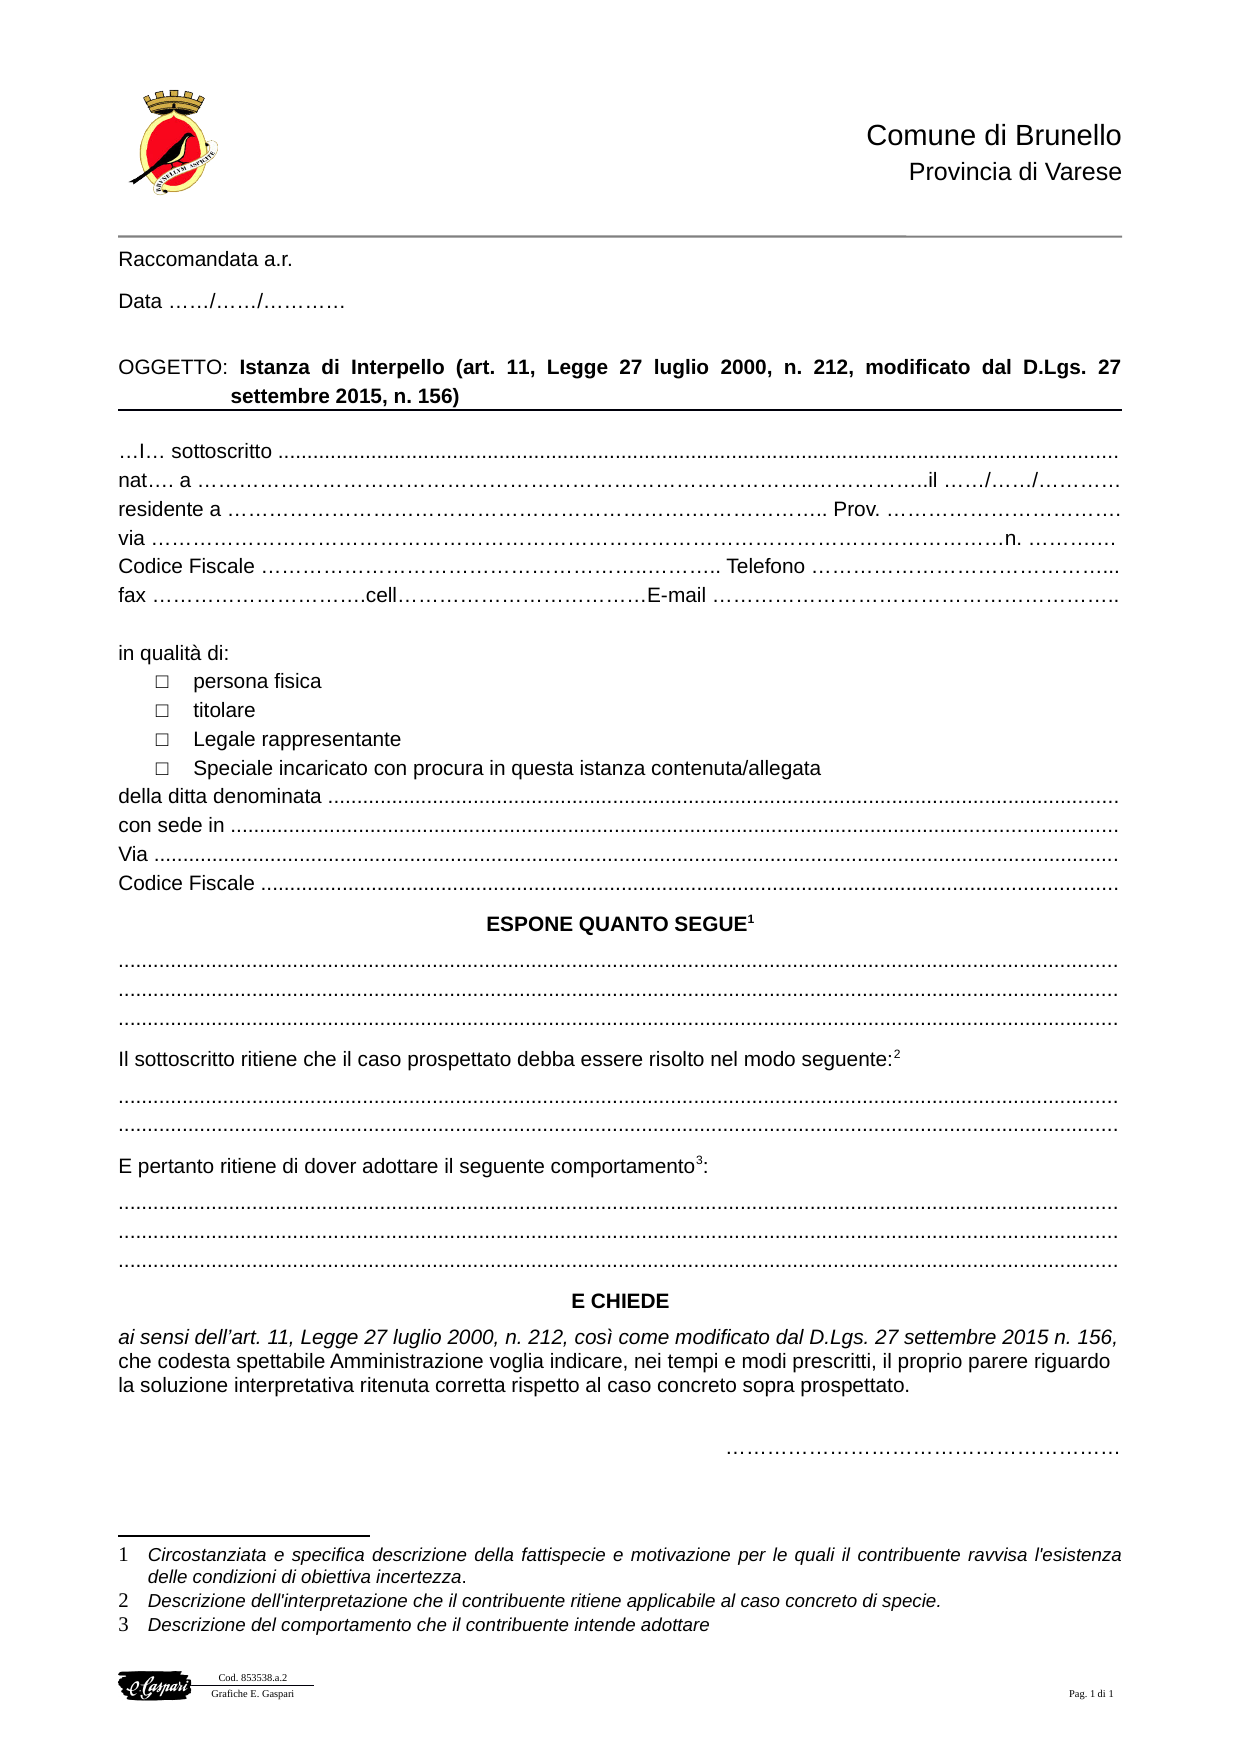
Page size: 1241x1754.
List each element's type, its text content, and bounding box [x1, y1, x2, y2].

text Data ……/……/………… [118, 288, 1122, 312]
list persona fisica [156, 669, 1122, 693]
text in qualità di: [118, 641, 1122, 664]
text nat…. a ……………………………………………………………………………..……………..il ……/……/………… [118, 468, 1122, 492]
text Provincia di Varese [224, 157, 1122, 185]
text residente a ………………………………………………………….……………….. Prov. ……………………………. [118, 497, 1122, 521]
text ai sensi dell’art. 11, Legge 27 luglio 2000, n. 212, così come modificato dal D.Lgs. 27 settembre 2015 n. 156, che codesta spettabile Amministrazione voglia indicare, nei tempi e modi prescritti, il proprio parere riguardo la soluzione interpretativa ritenuta corretta rispetto al caso concreto sopra prospettato. [118, 1325, 1122, 1397]
text E pertanto ritiene di dover adottare il seguente comportamento: [118, 1153, 1122, 1177]
text via ……………………………………………………………………………………………………………n. ……….… [118, 526, 1122, 549]
text E CHIEDE [118, 1289, 1122, 1313]
list Speciale incaricato con procura in questa istanza contenuta/allegata [156, 756, 1122, 779]
text Codice Fiscale [118, 871, 1122, 894]
text Descrizione dell'interpretazione che il contribuente ritiene applicabile al caso concreto di specie. [118, 1588, 1122, 1612]
text ESPONE QUANTO SEGUE [118, 912, 1122, 936]
text Raccomandata a.r. [118, 247, 1122, 271]
text Descrizione del comportamento che il contribuente intende adottare [118, 1612, 1122, 1636]
text Comune di Brunello [224, 118, 1122, 152]
text della ditta denominata [118, 784, 1122, 808]
text fax ………………………….cell………………………………E-mail ………………………………………………….. [118, 583, 1122, 607]
list Legale rappresentante [156, 727, 1122, 751]
text con sede in [118, 813, 1122, 837]
text …I… sottoscritto [118, 439, 1122, 463]
text Via [118, 842, 1122, 866]
picture [117, 1670, 192, 1701]
text ………………………………………………… [723, 1434, 1122, 1458]
text Circostanziata e specifica descrizione della fattispecie e motivazione per le quali il contribuente ravvisa l'esistenza delle condizioni di obiettiva incertezza. [118, 1542, 1122, 1588]
text OGGETTO: Istanza di Interpello (art. 11, Legge 27 luglio 2000, n. 212, modificato dal D.Lgs. 27 settembre 2015, n. 156) [118, 355, 1122, 409]
list titolare [156, 698, 1122, 722]
picture [122, 87, 224, 219]
text Il sottoscritto ritiene che il caso prospettato debba essere risolto nel modo seguente: [118, 1047, 1122, 1071]
text Codice Fiscale ………………………………………………..……….. Telefono ……………………………………... [118, 554, 1122, 578]
